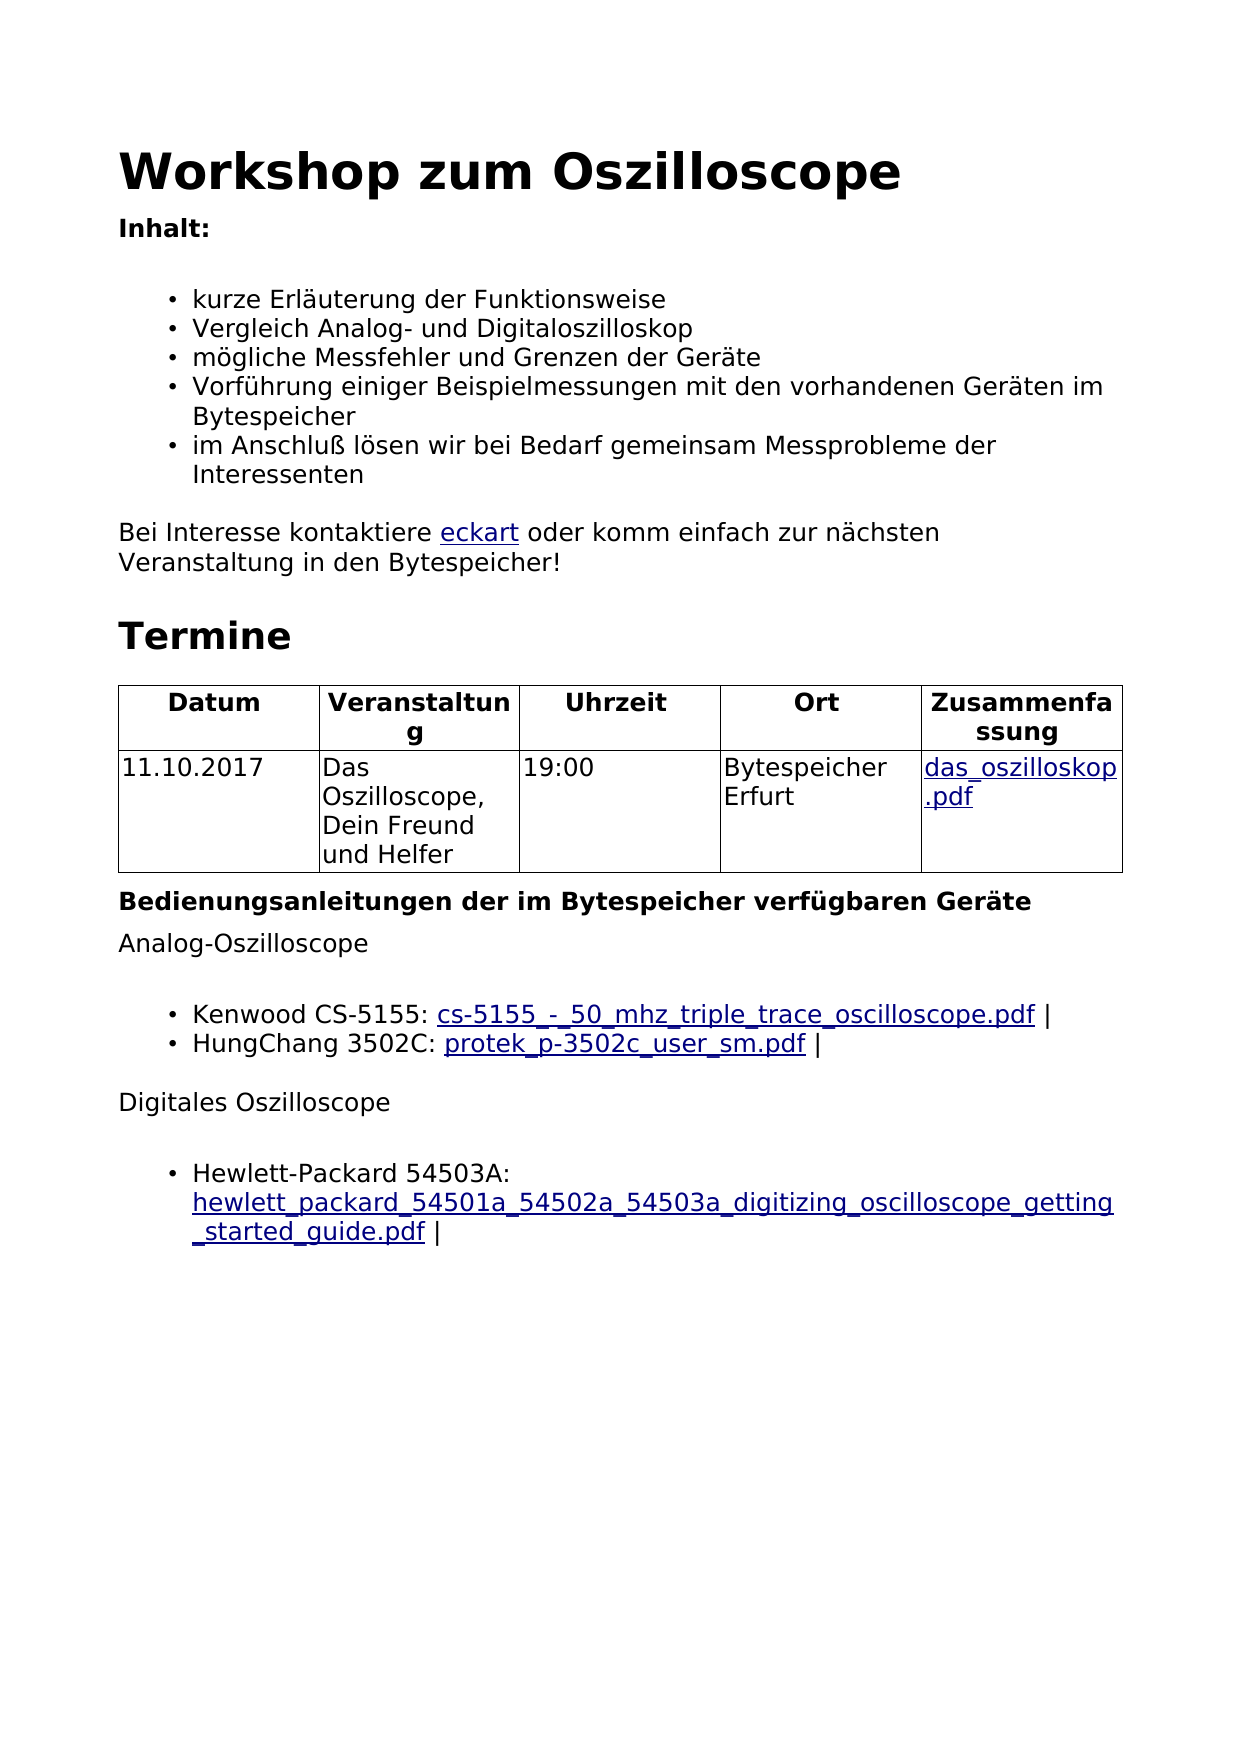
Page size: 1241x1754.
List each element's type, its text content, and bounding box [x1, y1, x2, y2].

list Hewlett-Packard 54503A: hewlett_packard_54501a_54502a_54503a_digitizing_oscilloscope_getting_started_guide.pdf | [177, 1159, 1122, 1246]
table_header Datum [119, 686, 319, 750]
list HungChang 3502C: protek_p-3502c_user_sm.pdf | [177, 1029, 1122, 1058]
table_cell Bytespeicher Erfurt [721, 751, 921, 872]
text Inhalt: [118, 214, 1122, 243]
text Digitales Oszilloscope [118, 1088, 1122, 1117]
table_cell Das Oszilloscope, Dein Freund und Helfer [320, 751, 519, 872]
text Analog-Oszilloscope [118, 929, 1122, 958]
table_cell 19:00 [520, 751, 720, 872]
list Vergleich Analog- und Digitaloszilloskop [177, 314, 1122, 343]
table_header Veranstaltung [320, 686, 519, 750]
list mögliche Messfehler und Grenzen der Geräte [177, 343, 1122, 372]
list Kenwood CS-5155: cs-5155_-_50_mhz_triple_trace_oscilloscope.pdf | [177, 1000, 1122, 1029]
list im Anschluß lösen wir bei Bedarf gemeinsam Messprobleme der Interessenten [177, 431, 1122, 489]
text Bei Interesse kontaktiere eckart oder komm einfach zur nächsten Veranstaltung in den Bytespeicher! [118, 519, 1122, 577]
text Bedienungsanleitungen der im Bytespeicher verfügbaren Geräte [118, 887, 1122, 916]
subtitle Workshop zum Oszilloscope [118, 143, 1122, 201]
table_cell 11.10.2017 [119, 751, 319, 872]
list Vorführung einiger Beispielmessungen mit den vorhandenen Geräten im Bytespeicher [177, 372, 1122, 431]
table_header Zusammenfassung [922, 686, 1122, 750]
table_cell das_oszilloskop.pdf [922, 751, 1122, 872]
table_header Ort [721, 686, 921, 750]
list kurze Erläuterung der Funktionsweise [177, 285, 1122, 314]
table_header Uhrzeit [520, 686, 720, 750]
subtitle Termine [118, 614, 1122, 658]
